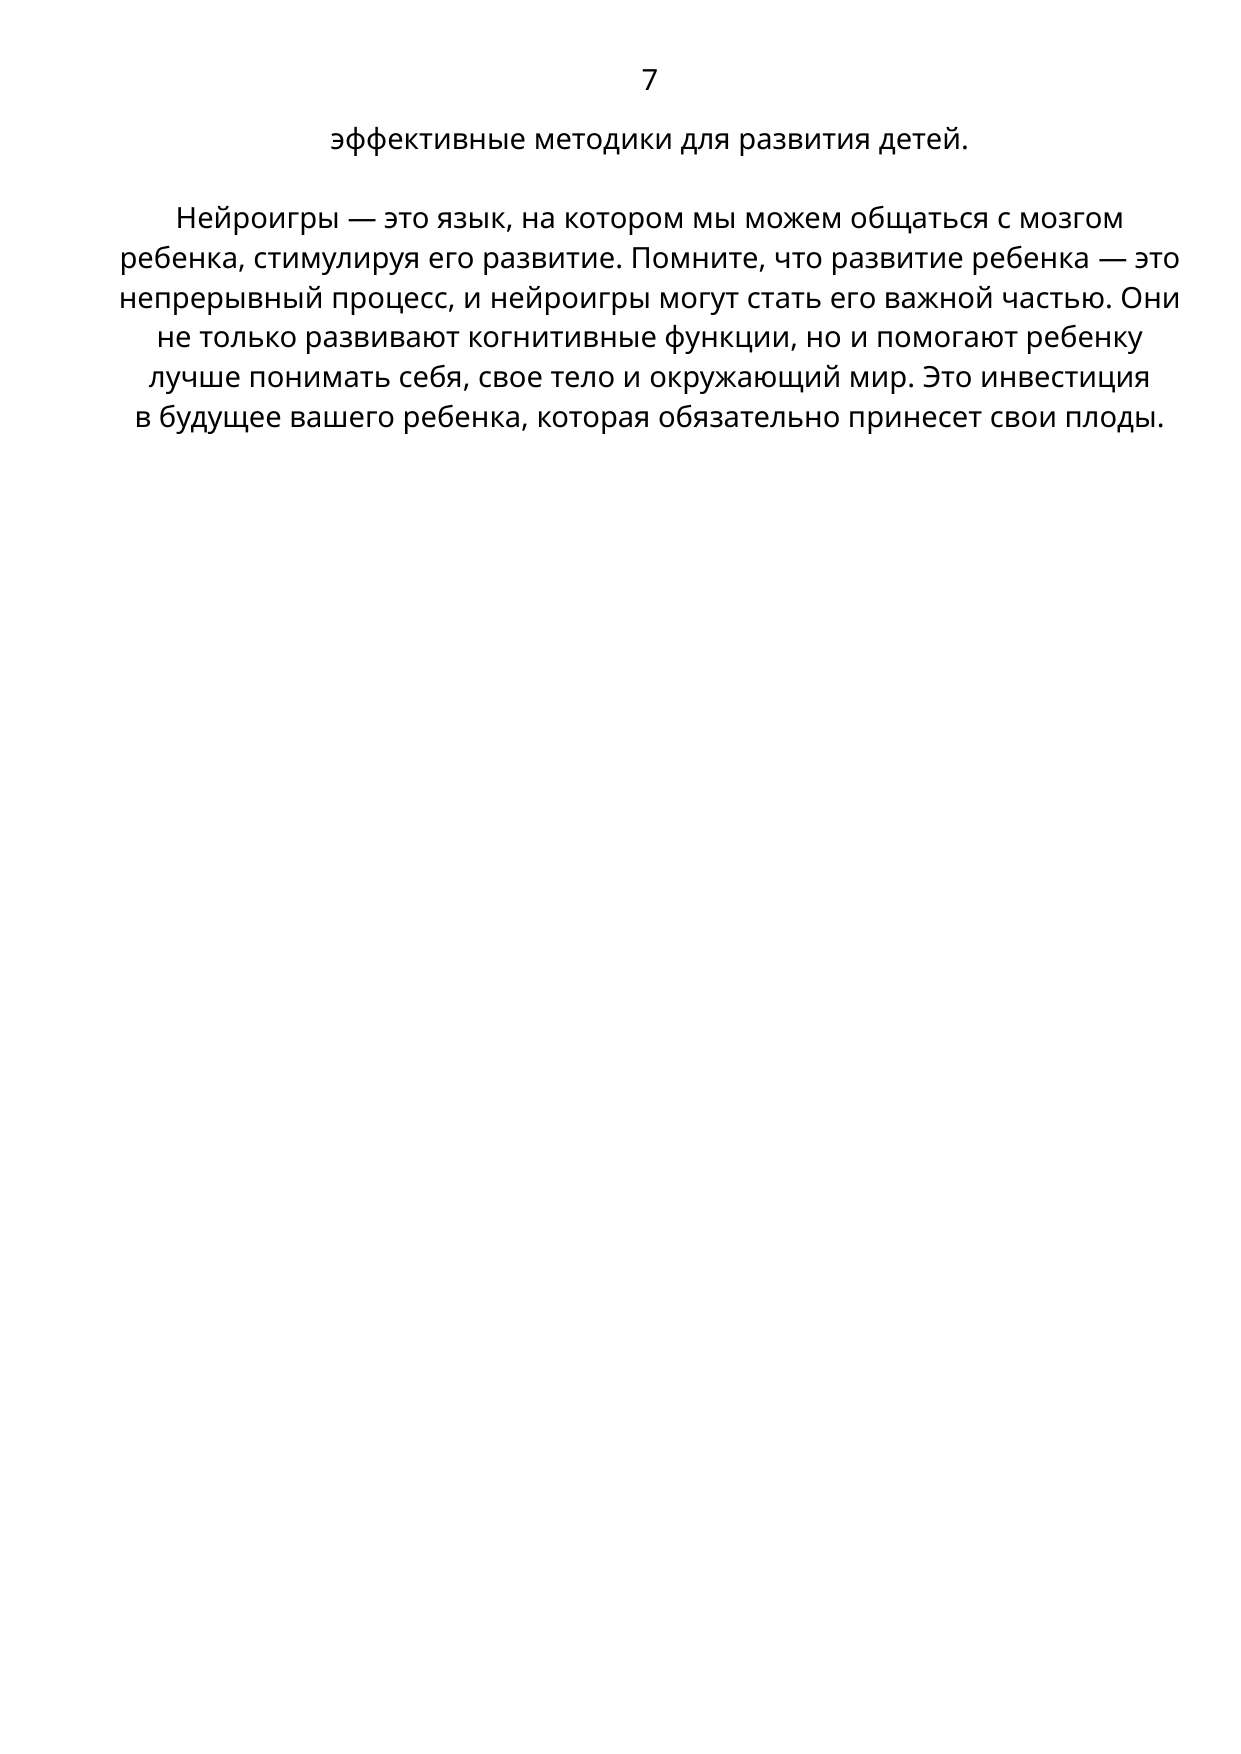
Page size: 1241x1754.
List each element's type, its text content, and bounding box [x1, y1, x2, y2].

text эффективные методики для развития детей. Нейроигры — это язык, на котором мы можем общаться с мозгом ребенка, стимулируя его развитие. Помните, что развитие ребенка — это непрерывный процесс, и нейроигры могут стать его важной частью. Они не только развивают когнитивные функции, но и помогают ребенку лучше понимать себя, свое тело и окружающий мир. Это инвестиция в будущее вашего ребенка, которая обязательно принесет свои плоды. [118, 118, 1181, 436]
